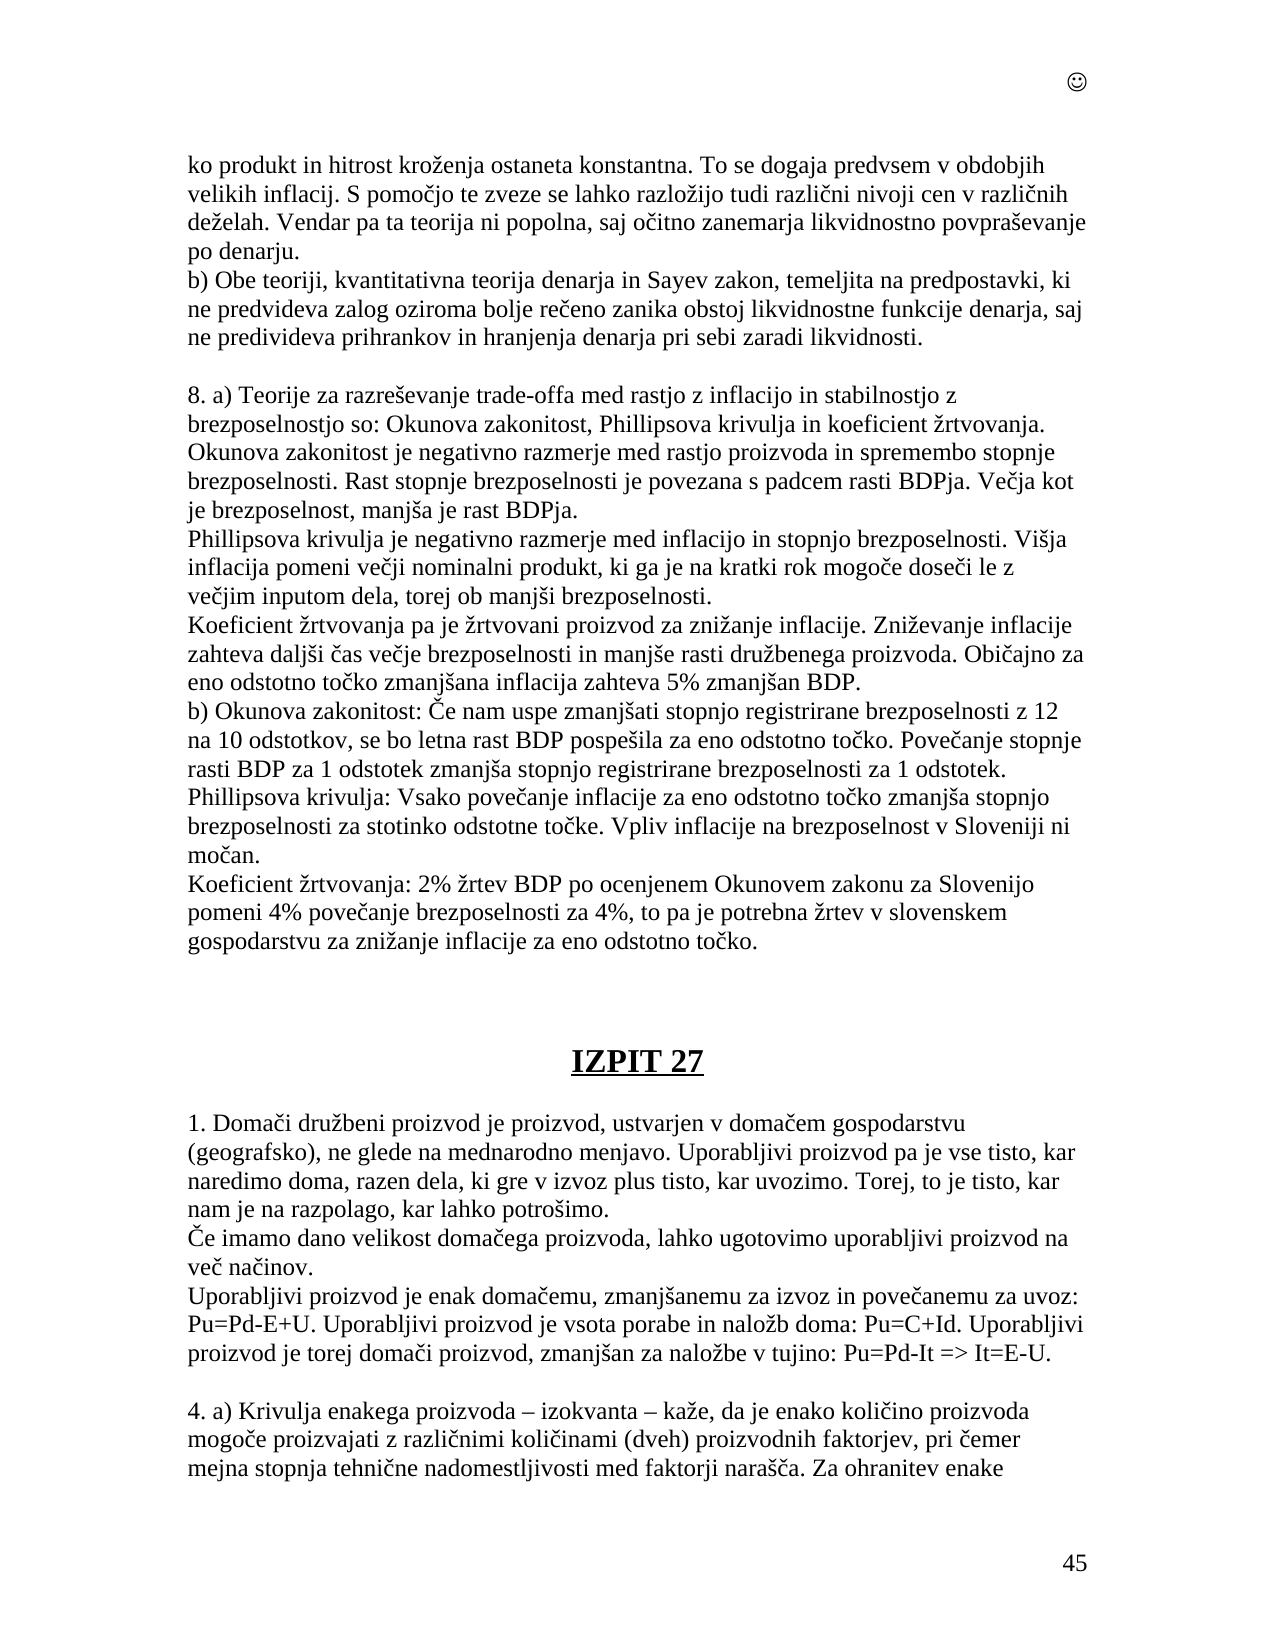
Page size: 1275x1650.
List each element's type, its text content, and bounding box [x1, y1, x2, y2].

text Koeficient žrtvovanja pa je žrtvovani proizvod za znižanje inflacije. Zniževanje inflacije zahteva daljši čas večje brezposelnosti in manjše rasti družbenega proizvoda. Običajno za eno odstotno točko zmanjšana inflacija zahteva 5% zmanjšan BDP. [187, 610, 1087, 696]
text 1. Domači družbeni proizvod je proizvod, ustvarjen v domačem gospodarstvu (geografsko), ne glede na mednarodno menjavo. Uporabljivi proizvod pa je vse tisto, kar naredimo doma, razen dela, ki gre v izvoz plus tisto, kar uvozimo. Torej, to je tisto, kar nam je na razpolago, kar lahko potrošimo. [187, 1108, 1087, 1223]
text Uporabljivi proizvod je enak domačemu, zmanjšanemu za izvoz in povečanemu za uvoz: Pu=Pd-E+U. Uporabljivi proizvod je vsota porabe in naložb doma: Pu=C+Id. Uporabljivi proizvod je torej domači proizvod, zmanjšan za naložbe v tujino: Pu=Pd-It => It=E-U. [187, 1281, 1087, 1367]
text ko produkt in hitrost kroženja ostaneta konstantna. To se dogaja predvsem v obdobjih velikih inflacij. S pomočjo te zveze se lahko razložijo tudi različni nivoji cen v različnih deželah. Vendar pa ta teorija ni popolna, saj očitno zanemarja likvidnostno povpraševanje po denarju. [187, 150, 1087, 265]
text Okunova zakonitost je negativno razmerje med rastjo proizvoda in spremembo stopnje brezposelnosti. Rast stopnje brezposelnosti je povezana s padcem rasti BDPja. Večja kot je brezposelnost, manjša je rast BDPja. [187, 437, 1087, 524]
text b) Okunova zakonitost: Če nam uspe zmanjšati stopnjo registrirane brezposelnosti z 12 na 10 odstotkov, se bo letna rast BDP pospešila za eno odstotno točko. Povečanje stopnje rasti BDP za 1 odstotek zmanjša stopnjo registrirane brezposelnosti za 1 odstotek. [187, 696, 1087, 782]
text 8. a) Teorije za razreševanje trade-offa med rastjo z inflacijo in stabilnostjo z brezposelnostjo so: Okunova zakonitost, Phillipsova krivulja in koeficient žrtvovanja. [187, 380, 1087, 437]
text IZPIT 27 [187, 1041, 1087, 1079]
text Če imamo dano velikost domačega proizvoda, lahko ugotovimo uporabljivi proizvod na več načinov. [187, 1223, 1087, 1281]
text b) Obe teoriji, kvantitativna teorija denarja in Sayev zakon, temeljita na predpostavki, ki ne predvideva zalog oziroma bolje rečeno zanika obstoj likvidnostne funkcije denarja, saj ne predivideva prihrankov in hranjenja denarja pri sebi zaradi likvidnosti. [187, 265, 1087, 351]
text Phillipsova krivulja: Vsako povečanje inflacije za eno odstotno točko zmanjša stopnjo brezposelnosti za stotinko odstotne točke. Vpliv inflacije na brezposelnost v Sloveniji ni močan. [187, 782, 1087, 869]
text 4. a) Krivulja enakega proizvoda – izokvanta – kaže, da je enako količino proizvoda mogoče proizvajati z različnimi količinami (dveh) proizvodnih faktorjev, pri čemer mejna stopnja tehnične nadomestljivosti med faktorji narašča. Za ohranitev enake [187, 1396, 1087, 1482]
text Koeficient žrtvovanja: 2% žrtev BDP po ocenjenem Okunovem zakonu za Slovenijo pomeni 4% povečanje brezposelnosti za 4%, to pa je potrebna žrtev v slovenskem gospodarstvu za znižanje inflacije za eno odstotno točko. [187, 869, 1087, 955]
text Phillipsova krivulja je negativno razmerje med inflacijo in stopnjo brezposelnosti. Višja inflacija pomeni večji nominalni produkt, ki ga je na kratki rok mogoče doseči le z večjim inputom dela, torej ob manjši brezposelnosti. [187, 524, 1087, 610]
